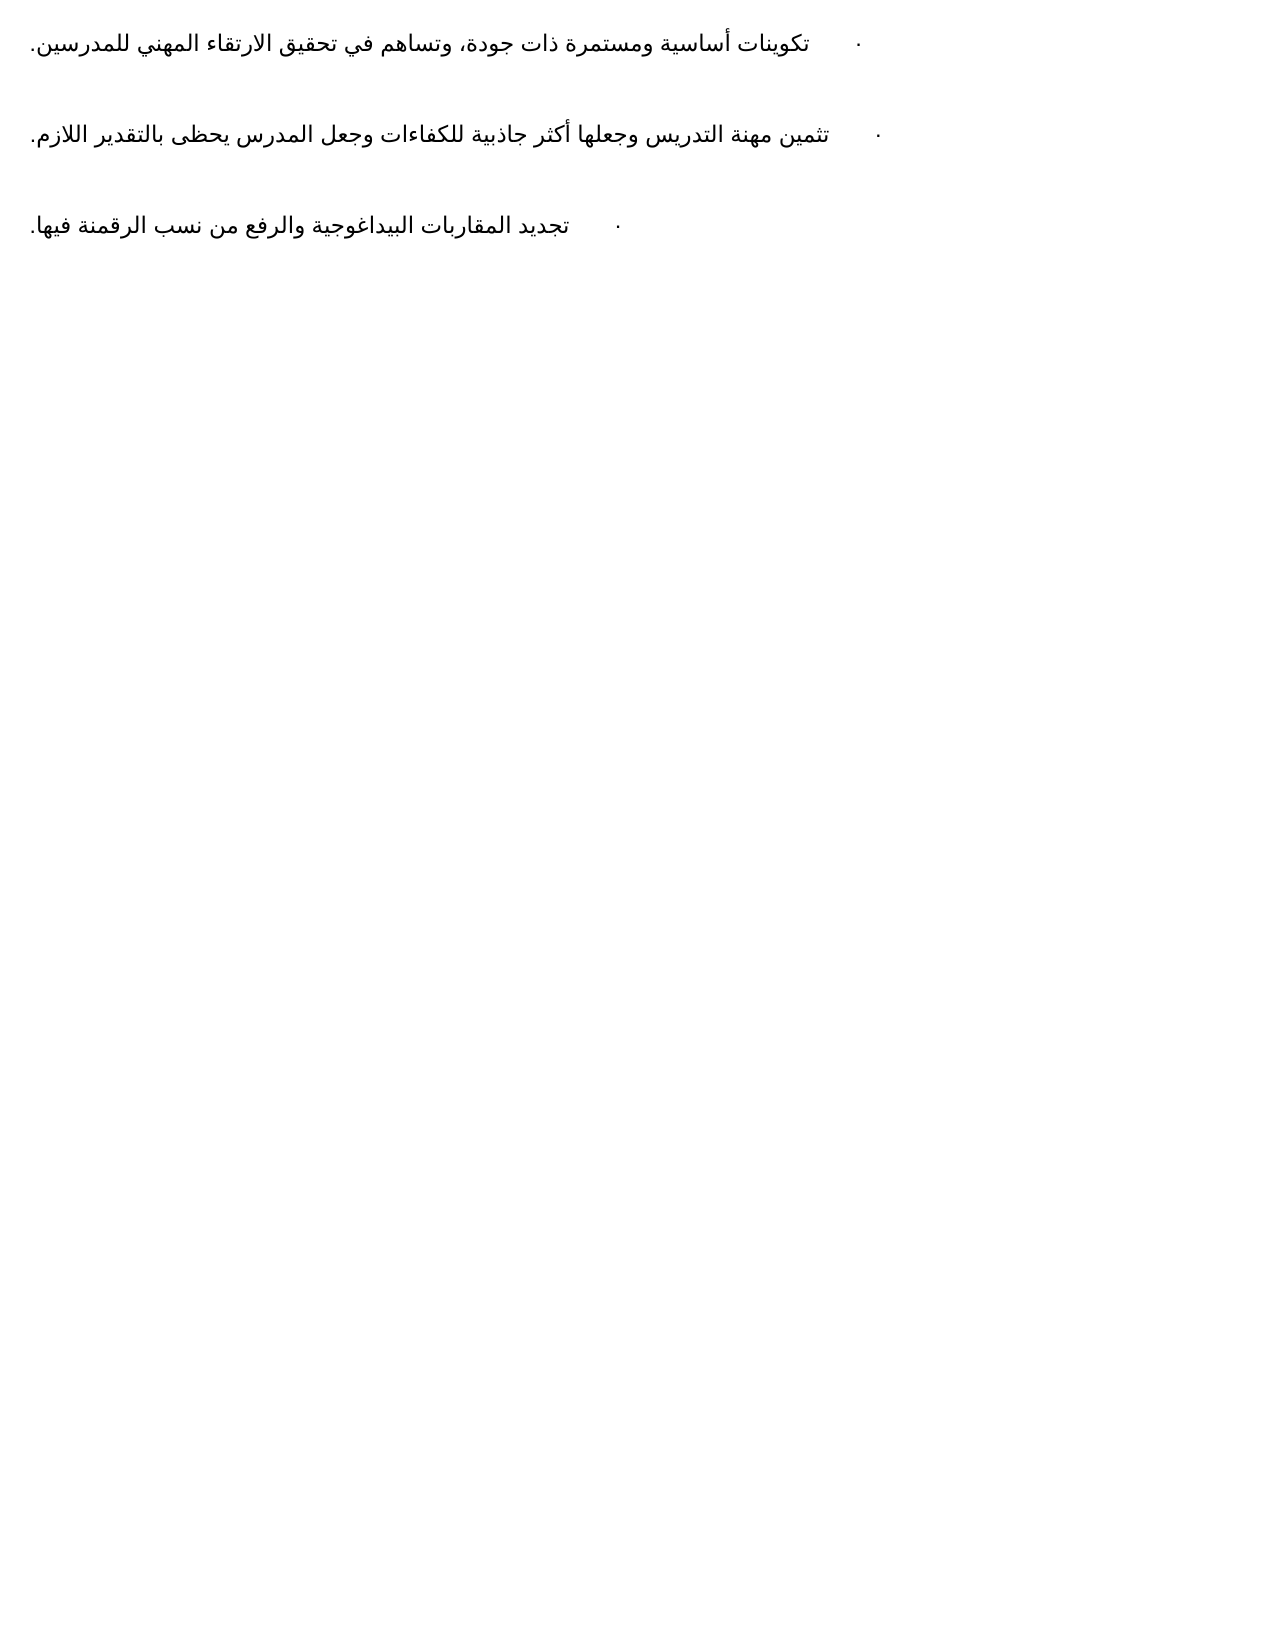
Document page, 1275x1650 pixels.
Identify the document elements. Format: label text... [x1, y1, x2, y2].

text · تكوينات أساسية ومستمرة ذات جودة، وتساهم في تحقيق الارتقاء المهني للمدرسين. [29, 29, 1245, 56]
text · تثمين مهنة التدريس وجعلها أكثر جاذبية للكفاءات وجعل المدرس يحظى بالتقدير اللازم. [29, 121, 1245, 147]
text · تجديد المقاربات البيداغوجية والرفع من نسب الرقمنة فيها. [29, 212, 1245, 239]
